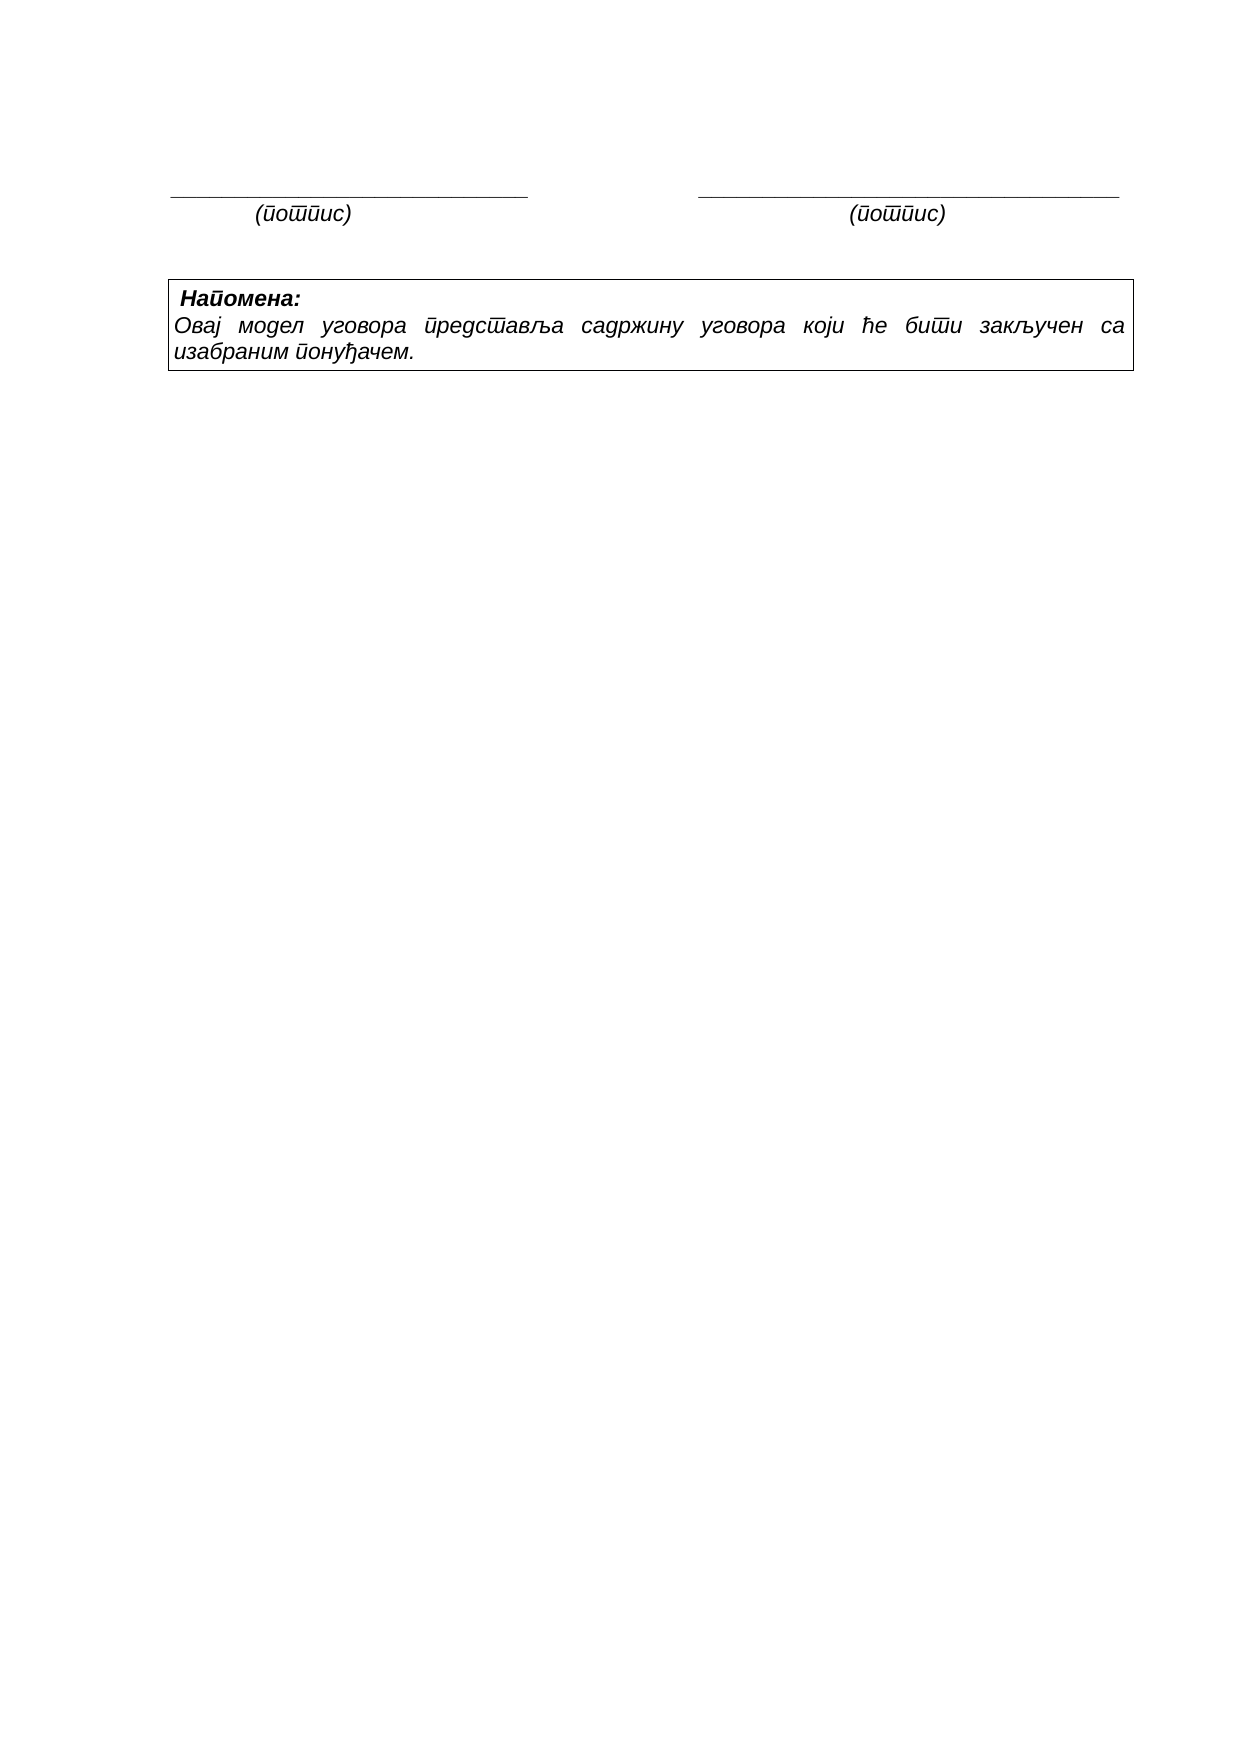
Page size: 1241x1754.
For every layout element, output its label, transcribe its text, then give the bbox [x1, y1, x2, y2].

text (потпис) (потпис) [102, 200, 1185, 227]
text ____________________________ _________________________________ [102, 174, 1185, 200]
table_header Напомена: Овај модел уговора представља садржину уговора који ће бити закључен са изабраним понуђачем. [169, 280, 1133, 370]
